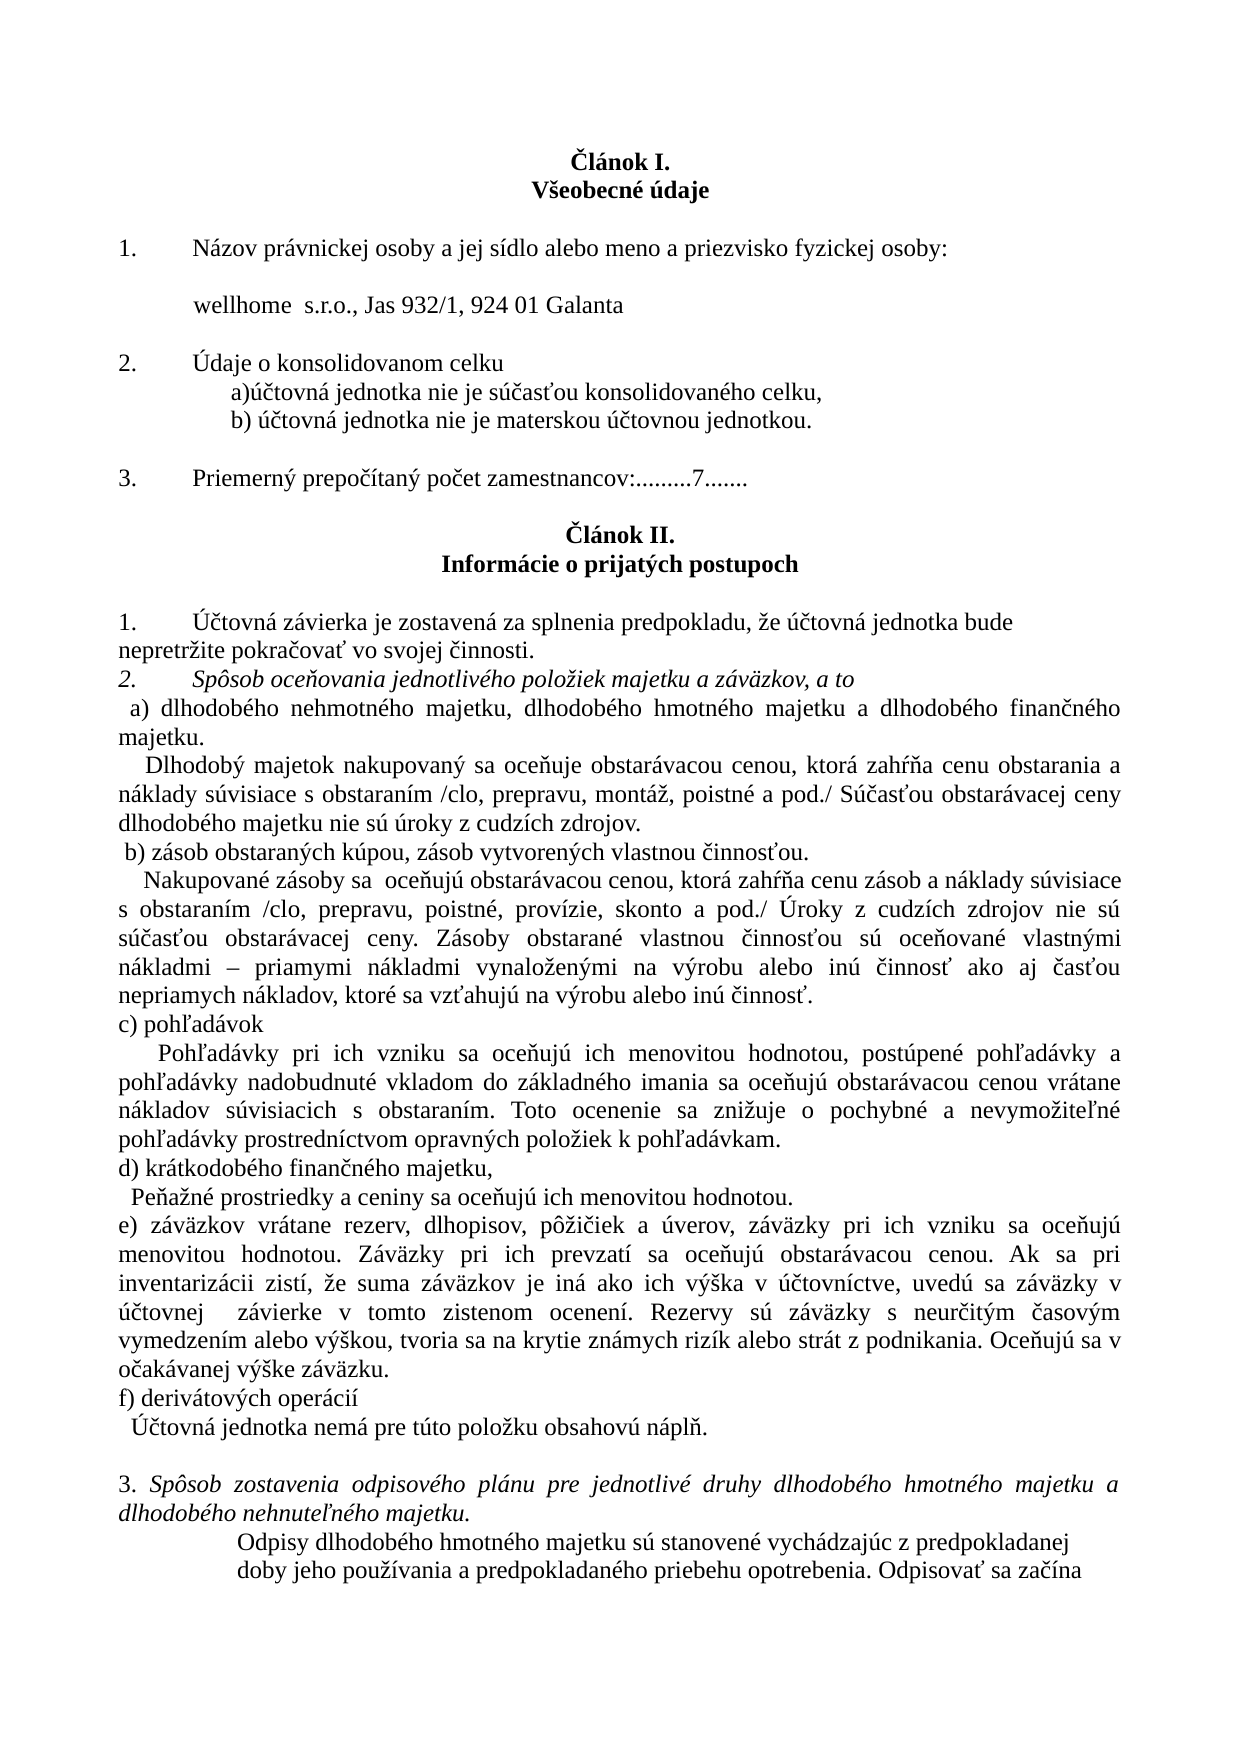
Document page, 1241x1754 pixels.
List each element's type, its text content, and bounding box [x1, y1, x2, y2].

text b) účtovná jednotka nie je materskou účtovnou jednotkou. [118, 406, 1122, 434]
text d) krátkodobého finančného majetku, [118, 1153, 1122, 1182]
text Článok II. [118, 521, 1122, 549]
text Odpisy dlhodobého hmotného majetku sú stanovené vychádzajúc z predpokladanej [118, 1527, 1122, 1556]
list Spôsob oceňovania jednotlivého položiek majetku a záväzkov, a to [118, 664, 1122, 693]
text a) dlhodobého nehmotného majetku, dlhodobého hmotného majetku a dlhodobého finančného majetku. [118, 693, 1122, 751]
list Priemerný prepočítaný počet zamestnancov:.........7....... [118, 463, 1122, 492]
text c) pohľadávok [118, 1009, 1122, 1038]
text Účtovná jednotka nemá pre túto položku obsahovú náplň. [118, 1412, 1122, 1441]
text f) derivátových operácií [118, 1383, 1122, 1412]
text doby jeho používania a predpokladaného priebehu opotrebenia. Odpisovať sa začína [118, 1556, 1122, 1584]
text e) záväzkov vrátane rezerv, dlhopisov, pôžičiek a úverov, záväzky pri ich vzniku sa oceňujú menovitou hodnotou. Záväzky pri ich prevzatí sa oceňujú obstarávacou cenou. Ak sa pri inventarizácii zistí, že suma záväzkov je iná ako ich výška v účtovníctve, uvedú sa záväzky v účtovnej závierke v tomto zistenom ocenení. Rezervy sú záväzky s neurčitým časovým vymedzením alebo výškou, tvoria sa na krytie známych rizík alebo strát z podnikania. Oceňujú sa v očakávanej výške záväzku. [118, 1211, 1122, 1383]
text Informácie o prijatých postupoch [118, 549, 1122, 578]
text wellhome s.r.o., Jas 932/1, 924 01 Galanta [118, 291, 1122, 319]
text Dlhodobý majetok nakupovaný sa oceňuje obstarávacou cenou, ktorá zahŕňa cenu obstarania a náklady súvisiace s obstaraním /clo, prepravu, montáž, poistné a pod./ Súčasťou obstarávacej ceny dlhodobého majetku nie sú úroky z cudzích zdrojov. [118, 751, 1122, 837]
text Pohľadávky pri ich vzniku sa oceňujú ich menovitou hodnotou, postúpené pohľadávky a pohľadávky nadobudnuté vkladom do základného imania sa oceňujú obstarávacou cenou vrátane nákladov súvisiacich s obstaraním. Toto ocenenie sa znižuje o pochybné a nevymožiteľné pohľadávky prostredníctvom opravných položiek k pohľadávkam. [118, 1038, 1122, 1153]
list Údaje o konsolidovanom celku [118, 348, 1122, 377]
text b) zásob obstaraných kúpou, zásob vytvorených vlastnou činnosťou. [118, 837, 1122, 866]
text nepretržite pokračovať vo svojej činnosti. [118, 636, 1122, 664]
text a)účtovná jednotka nie je súčasťou konsolidovaného celku, [118, 377, 1122, 406]
text 3. Spôsob zostavenia odpisového plánu pre jednotlivé druhy dlhodobého hmotného majetku a dlhodobého nehnuteľného majetku. [118, 1469, 1122, 1527]
list Účtovná závierka je zostavená za splnenia predpokladu, že účtovná jednotka bude [118, 607, 1122, 636]
text Peňažné prostriedky a ceniny sa oceňujú ich menovitou hodnotou. [118, 1182, 1122, 1211]
list Názov právnickej osoby a jej sídlo alebo meno a priezvisko fyzickej osoby: [118, 233, 1122, 262]
text Všeobecné údaje [118, 176, 1122, 204]
text Nakupované zásoby sa oceňujú obstarávacou cenou, ktorá zahŕňa cenu zásob a náklady súvisiace s obstaraním /clo, prepravu, poistné, provízie, skonto a pod./ Úroky z cudzích zdrojov nie sú súčasťou obstarávacej ceny. Zásoby obstarané vlastnou činnosťou sú oceňované vlastnými nákladmi – priamymi nákladmi vynaloženými na výrobu alebo inú činnosť ako aj časťou nepriamych nákladov, ktoré sa vzťahujú na výrobu alebo inú činnosť. [118, 866, 1122, 1009]
text Článok I. [118, 147, 1122, 176]
